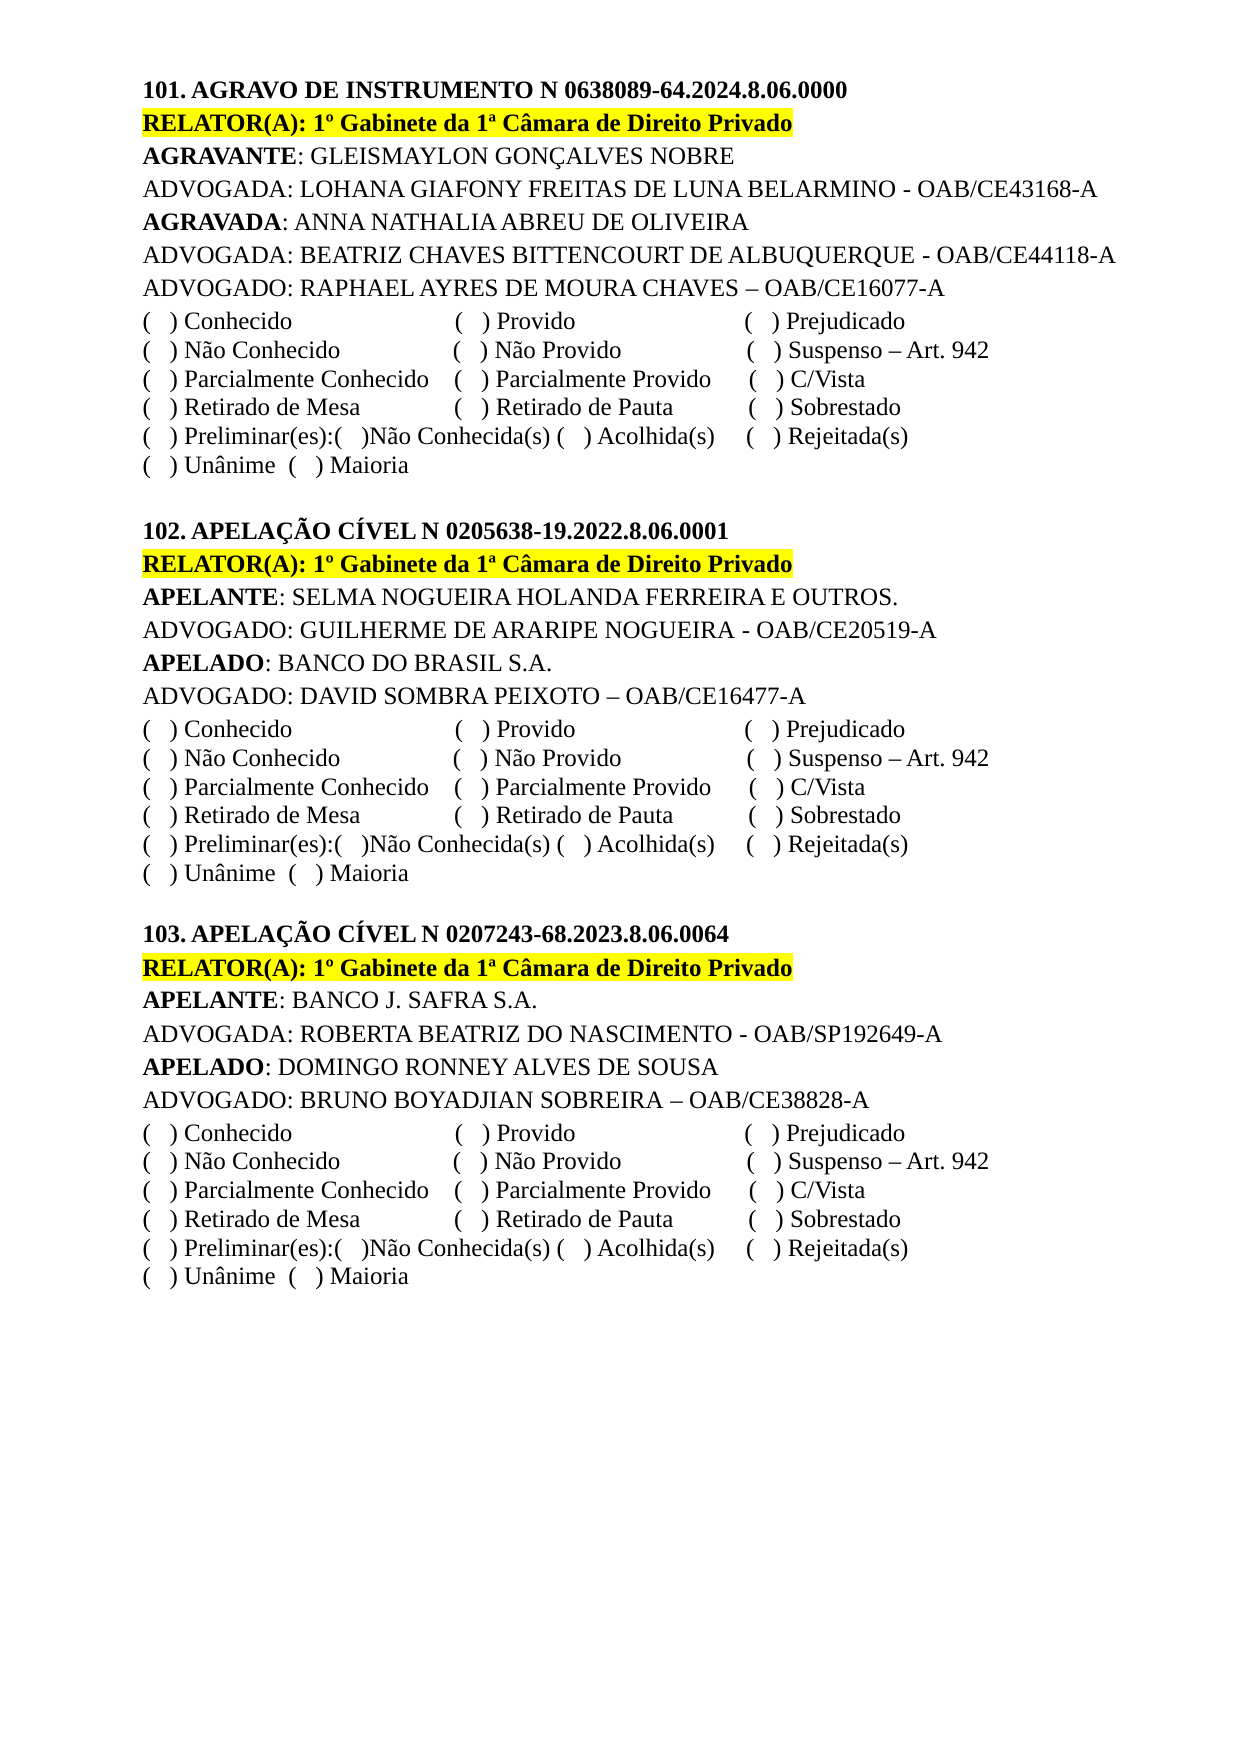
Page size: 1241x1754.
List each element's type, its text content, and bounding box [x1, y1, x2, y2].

text ( ) Parcialmente Conhecido ( ) Parcialmente Provido ( ) C/Vista [142, 364, 1158, 392]
text ( ) Não Conhecido ( ) Não Provido ( ) Suspenso – Art. 942 [142, 1146, 1158, 1175]
text ( ) Não Conhecido ( ) Não Provido ( ) Suspenso – Art. 942 [142, 743, 1158, 772]
text ( ) Conhecido ( ) Provido ( ) Prejudicado [142, 714, 1141, 743]
text ( ) Retirado de Mesa ( ) Retirado de Pauta ( ) Sobrestado [142, 1204, 1158, 1233]
text ( ) Unânime ( ) Maioria 102. APELAÇÃO CÍVEL N 0205638-19.2022.8.06.0001 RELATOR(A): 1º Gabinete da 1ª Câmara de Direito Privado APELANTE: SELMA NOGUEIRA HOLANDA FERREIRA E OUTROS. ADVOGADO: GUILHERME DE ARARIPE NOGUEIRA - OAB/CE20519-A APELADO: BANCO DO BRASIL S.A. ADVOGADO: DAVID SOMBRA PEIXOTO – OAB/CE16477-A [142, 450, 1141, 710]
text ( ) Conhecido ( ) Provido ( ) Prejudicado [142, 1118, 1141, 1146]
text ( ) Preliminar(es):( )Não Conhecida(s) ( ) Acolhida(s) ( ) Rejeitada(s) [142, 421, 1158, 450]
text ( ) Parcialmente Conhecido ( ) Parcialmente Provido ( ) C/Vista [142, 772, 1158, 800]
text ( ) Preliminar(es):( )Não Conhecida(s) ( ) Acolhida(s) ( ) Rejeitada(s) [142, 829, 1158, 858]
text ( ) Retirado de Mesa ( ) Retirado de Pauta ( ) Sobrestado [142, 800, 1158, 829]
text ( ) Retirado de Mesa ( ) Retirado de Pauta ( ) Sobrestado [142, 392, 1158, 421]
text 103. APELAÇÃO CÍVEL N 0207243-68.2023.8.06.0064 RELATOR(A): 1º Gabinete da 1ª Câmara de Direito Privado APELANTE: BANCO J. SAFRA S.A. ADVOGADA: ROBERTA BEATRIZ DO NASCIMENTO - OAB/SP192649-A APELADO: DOMINGO RONNEY ALVES DE SOUSA ADVOGADO: BRUNO BOYADJIAN SOBREIRA – OAB/CE38828-A [142, 887, 1141, 1113]
text ( ) Unânime ( ) Maioria [142, 858, 1158, 887]
text ( ) Conhecido ( ) Provido ( ) Prejudicado [142, 306, 1141, 335]
text ( ) Unânime ( ) Maioria [142, 1261, 1141, 1356]
text ( ) Preliminar(es):( )Não Conhecida(s) ( ) Acolhida(s) ( ) Rejeitada(s) [142, 1233, 1158, 1261]
text ( ) Não Conhecido ( ) Não Provido ( ) Suspenso – Art. 942 [142, 335, 1158, 364]
text ( ) Parcialmente Conhecido ( ) Parcialmente Provido ( ) C/Vista [142, 1175, 1158, 1204]
text 101. AGRAVO DE INSTRUMENTO N 0638089-64.2024.8.06.0000 RELATOR(A): 1º Gabinete da 1ª Câmara de Direito Privado AGRAVANTE: GLEISMAYLON GONÇALVES NOBRE ADVOGADA: LOHANA GIAFONY FREITAS DE LUNA BELARMINO - OAB/CE43168-A AGRAVADA: ANNA NATHALIA ABREU DE OLIVEIRA ADVOGADA: BEATRIZ CHAVES BITTENCOURT DE ALBUQUERQUE - OAB/CE44118-A ADVOGADO: RAPHAEL AYRES DE MOURA CHAVES – OAB/CE16077-A [142, 75, 1141, 302]
